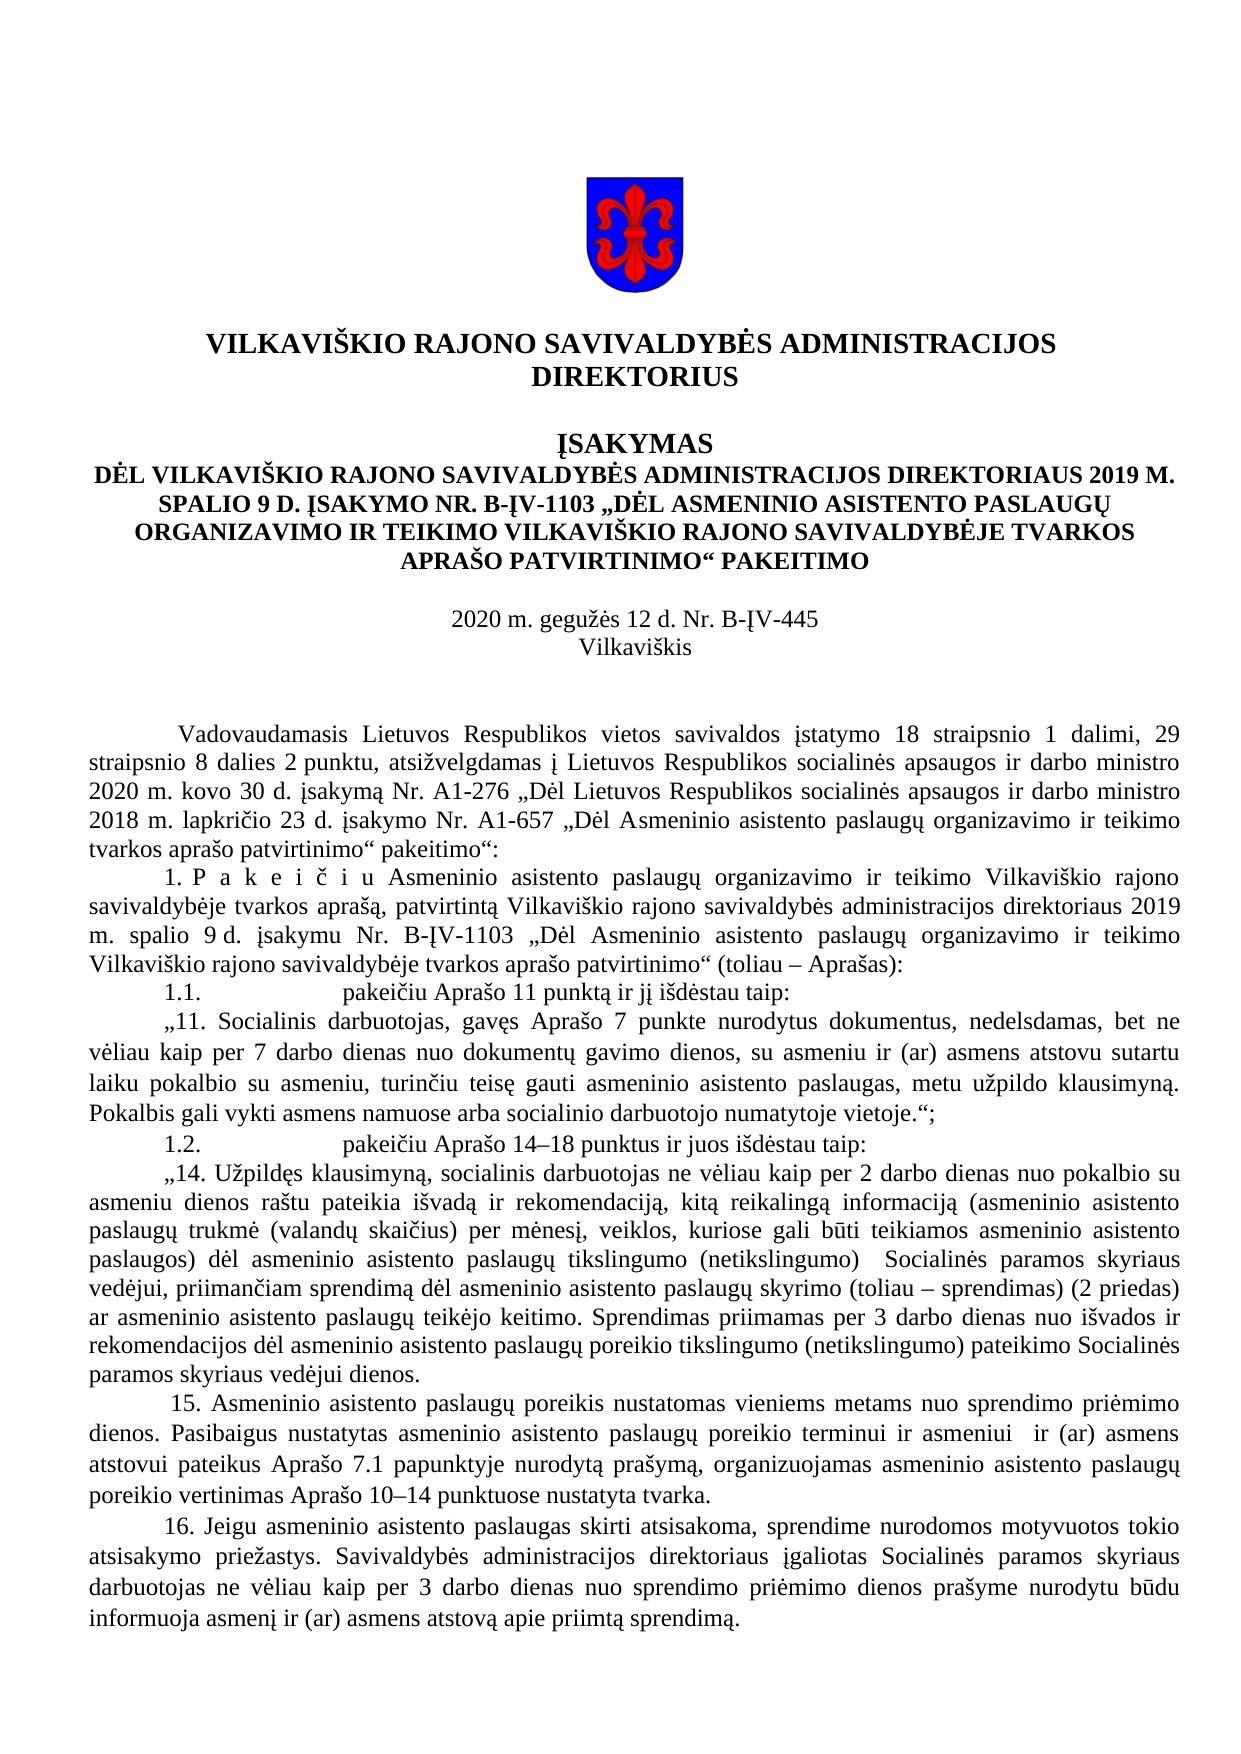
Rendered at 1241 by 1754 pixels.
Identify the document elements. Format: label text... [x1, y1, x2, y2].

text 15. Asmeninio asistento paslaugų poreikis nustatomas vieniems metams nuo sprendimo priėmimo dienos. Pasibaigus nustatytas asmeninio asistento paslaugų poreikio terminui ir asmeniui ir (ar) asmens atstovui pateikus Aprašo 7.1 papunktyje nurodytą prašymą, organizuojamas asmeninio asistento paslaugų poreikio vertinimas Aprašo 10–14 punktuose nustatyta tvarka. [89, 1388, 1181, 1509]
text ĮSAKYMAS [89, 426, 1181, 460]
text Vilkaviškis [89, 632, 1181, 661]
text 2020 m. gegužės 12 d. Nr. B-ĮV-445 [89, 604, 1181, 632]
text 1. P a k e i č i u Asmeninio asistento paslaugų organizavimo ir teikimo Vilkaviškio rajono savivaldybėje tvarkos aprašą, patvirtintą Vilkaviškio rajono savivaldybės administracijos direktoriaus 2019 m. spalio 9 d. įsakymu Nr. B-ĮV-1103 „Dėl Asmeninio asistento paslaugų organizavimo ir teikimo Vilkaviškio rajono savivaldybėje tvarkos aprašo patvirtinimo“ (toliau – Aprašas): [89, 862, 1181, 977]
text DĖL VILKAVIŠKIO RAJONO SAVIVALDYBĖS ADMINISTRACIJOS DIREKTORIAUS 2019 M. SPALIO 9 D. ĮSAKYMO NR. B-ĮV-1103 „DĖL ASMENINIO ASISTENTO PASLAUGŲ ORGANIZAVIMO IR TEIKIMO VILKAVIŠKIO RAJONO SAVIVALDYBĖJE TVARKOS APRAŠO PATVIRTINIMO“ PAKEITIMO [89, 460, 1181, 575]
text „14. Užpildęs klausimyną, socialinis darbuotojas ne vėliau kaip per 2 darbo dienas nuo pokalbio su asmeniu dienos raštu pateikia išvadą ir rekomendaciją, kitą reikalingą informaciją (asmeninio asistento paslaugų trukmė (valandų skaičius) per mėnesį, veiklos, kuriose gali būti teikiamos asmeninio asistento paslaugos) dėl asmeninio asistento paslaugų tikslingumo (netikslingumo) Socialinės paramos skyriaus vedėjui, priimančiam sprendimą dėl asmeninio asistento paslaugų skyrimo (toliau – sprendimas) (2 priedas) ar asmeninio asistento paslaugų teikėjo keitimo. Sprendimas priimamas per 3 darbo dienas nuo išvados ir rekomendacijos dėl asmeninio asistento paslaugų poreikio tikslingumo (netikslingumo) pateikimo Socialinės paramos skyriaus vedėjui dienos. [89, 1158, 1181, 1388]
text „11. Socialinis darbuotojas, gavęs Aprašo 7 punkte nurodytus dokumentus, nedelsdamas, bet ne vėliau kaip per 7 darbo dienas nuo dokumentų gavimo dienos, su asmeniu ir (ar) asmens atstovu sutartu laiku pokalbio su asmeniu, turinčiu teisę gauti asmeninio asistento paslaugas, metu užpildo klausimyną. Pokalbis gali vykti asmens namuose arba socialinio darbuotojo numatytoje vietoje.“; [89, 1006, 1181, 1127]
text VILKAVIŠKIO RAJONO SAVIVALDYBĖS ADMINISTRACIJOS [89, 326, 1181, 359]
text 1.2. pakeičiu Aprašo 14–18 punktus ir juos išdėstau taip: [164, 1129, 1181, 1158]
text DIREKTORIUS [89, 359, 1181, 393]
text 1.1. pakeičiu Aprašo 11 punktą ir jį išdėstau taip: [164, 977, 1181, 1006]
text Vadovaudamasis Lietuvos Respublikos vietos savivaldos įstatymo 18 straipsnio 1 dalimi, 29 straipsnio 8 dalies 2 punktu, atsižvelgdamas į Lietuvos Respublikos socialinės apsaugos ir darbo ministro 2020 m. kovo 30 d. įsakymą Nr. A1-276 „Dėl Lietuvos Respublikos socialinės apsaugos ir darbo ministro 2018 m. lapkričio 23 d. įsakymo Nr. A1-657 „Dėl Asmeninio asistento paslaugų organizavimo ir teikimo tvarkos aprašo patvirtinimo“ pakeitimo“: [89, 719, 1181, 862]
text 16. Jeigu asmeninio asistento paslaugas skirti atsisakoma, sprendime nurodomos motyvuotos tokio atsisakymo priežastys. Savivaldybės administracijos direktoriaus įgaliotas Socialinės paramos skyriaus darbuotojas ne vėliau kaip per 3 darbo dienas nuo sprendimo priėmimo dienos prašyme nurodytu būdu informuoja asmenį ir (ar) asmens atstovą apie priimtą sprendimą. [89, 1511, 1181, 1632]
